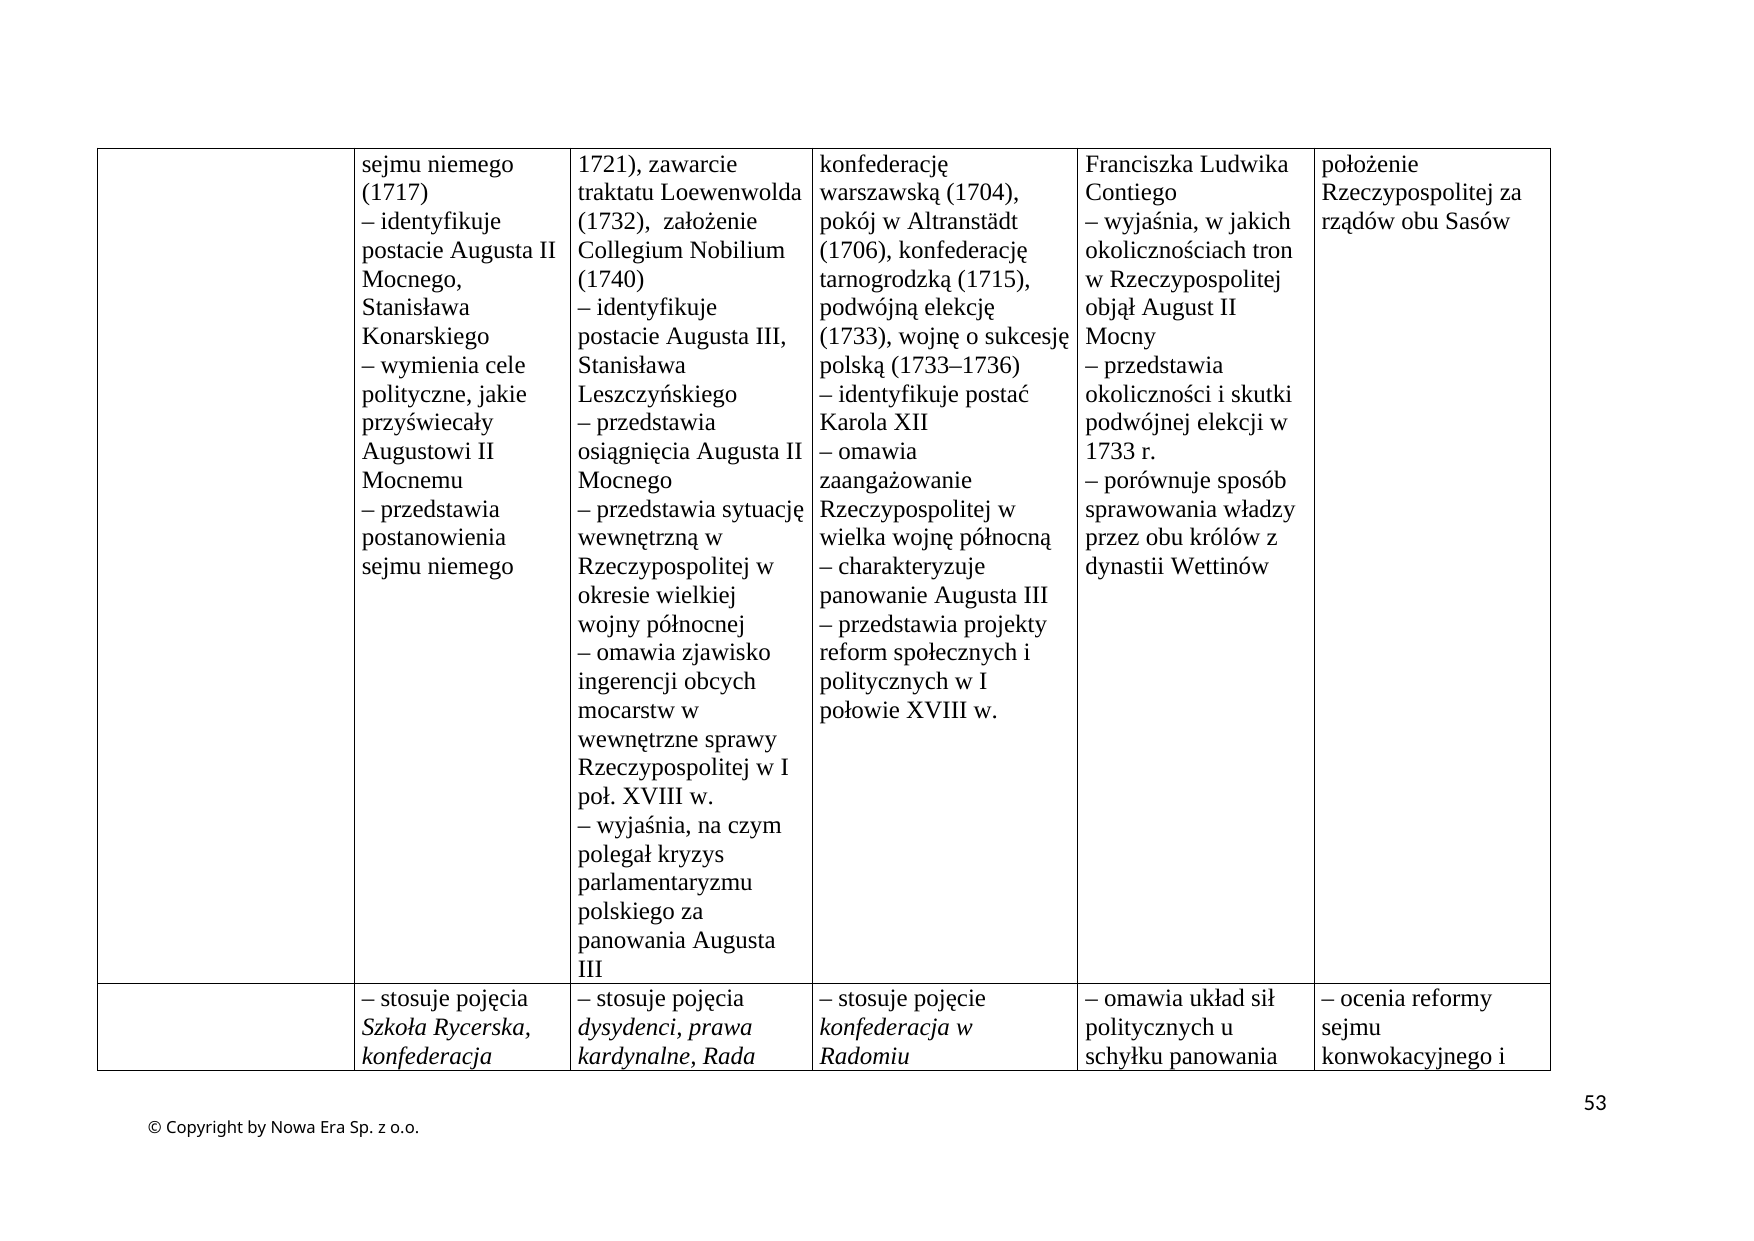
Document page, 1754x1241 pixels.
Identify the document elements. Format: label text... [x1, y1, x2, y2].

table_cell [98, 984, 354, 1070]
table_cell [98, 149, 354, 982]
table_cell położenie Rzeczypospolitej za rządów obu Sasów [1315, 149, 1550, 982]
table_cell Franciszka Ludwika Contiego – wyjaśnia, w jakich okolicznościach tron w Rzeczypospolitej objął August II Mocny – przedstawia okoliczności i skutki podwójnej elekcji w 1733 r. – porównuje sposób sprawowania władzy przez obu królów z dynastii Wettinów [1078, 149, 1314, 982]
table_cell – stosuje pojęcie konfederacja w Radomiu [813, 984, 1077, 1070]
table_cell – stosuje pojęcia dysydenci, prawa kardynalne, Rada [571, 984, 812, 1070]
table_cell – ocenia reformy sejmu konwokacyjnego i [1315, 984, 1550, 1070]
table_cell konfederację warszawską (1704), pokój w Altranstädt (1706), konfederację tarnogrodzką (1715), podwójną elekcję (1733), wojnę o sukcesję polską (1733–1736) – identyfikuje postać Karola XII – omawia zaangażowanie Rzeczypospolitej w wielka wojnę północną – charakteryzuje panowanie Augusta III – przedstawia projekty reform społecznych i politycznych w I połowie XVIII w. [813, 149, 1077, 982]
table_cell – omawia układ sił politycznych u schyłku panowania [1078, 984, 1314, 1070]
table_cell sejmu niemego (1717) – identyfikuje postacie Augusta II Mocnego, Stanisława Konarskiego – wymienia cele polityczne, jakie przyświecały Augustowi II Mocnemu – przedstawia postanowienia sejmu niemego [355, 149, 570, 982]
table_cell 1721), zawarcie traktatu Loewenwolda (1732), założenie Collegium Nobilium (1740) – identyfikuje postacie Augusta III, Stanisława Leszczyńskiego – przedstawia osiągnięcia Augusta II Mocnego – przedstawia sytuację wewnętrzną w Rzeczypospolitej w okresie wielkiej wojny północnej – omawia zjawisko ingerencji obcych mocarstw w wewnętrzne sprawy Rzeczypospolitej w I poł. XVIII w. – wyjaśnia, na czym polegał kryzys parlamentaryzmu polskiego za panowania Augusta III [571, 149, 812, 982]
table_cell – stosuje pojęcia Szkoła Rycerska, konfederacja [355, 984, 570, 1070]
